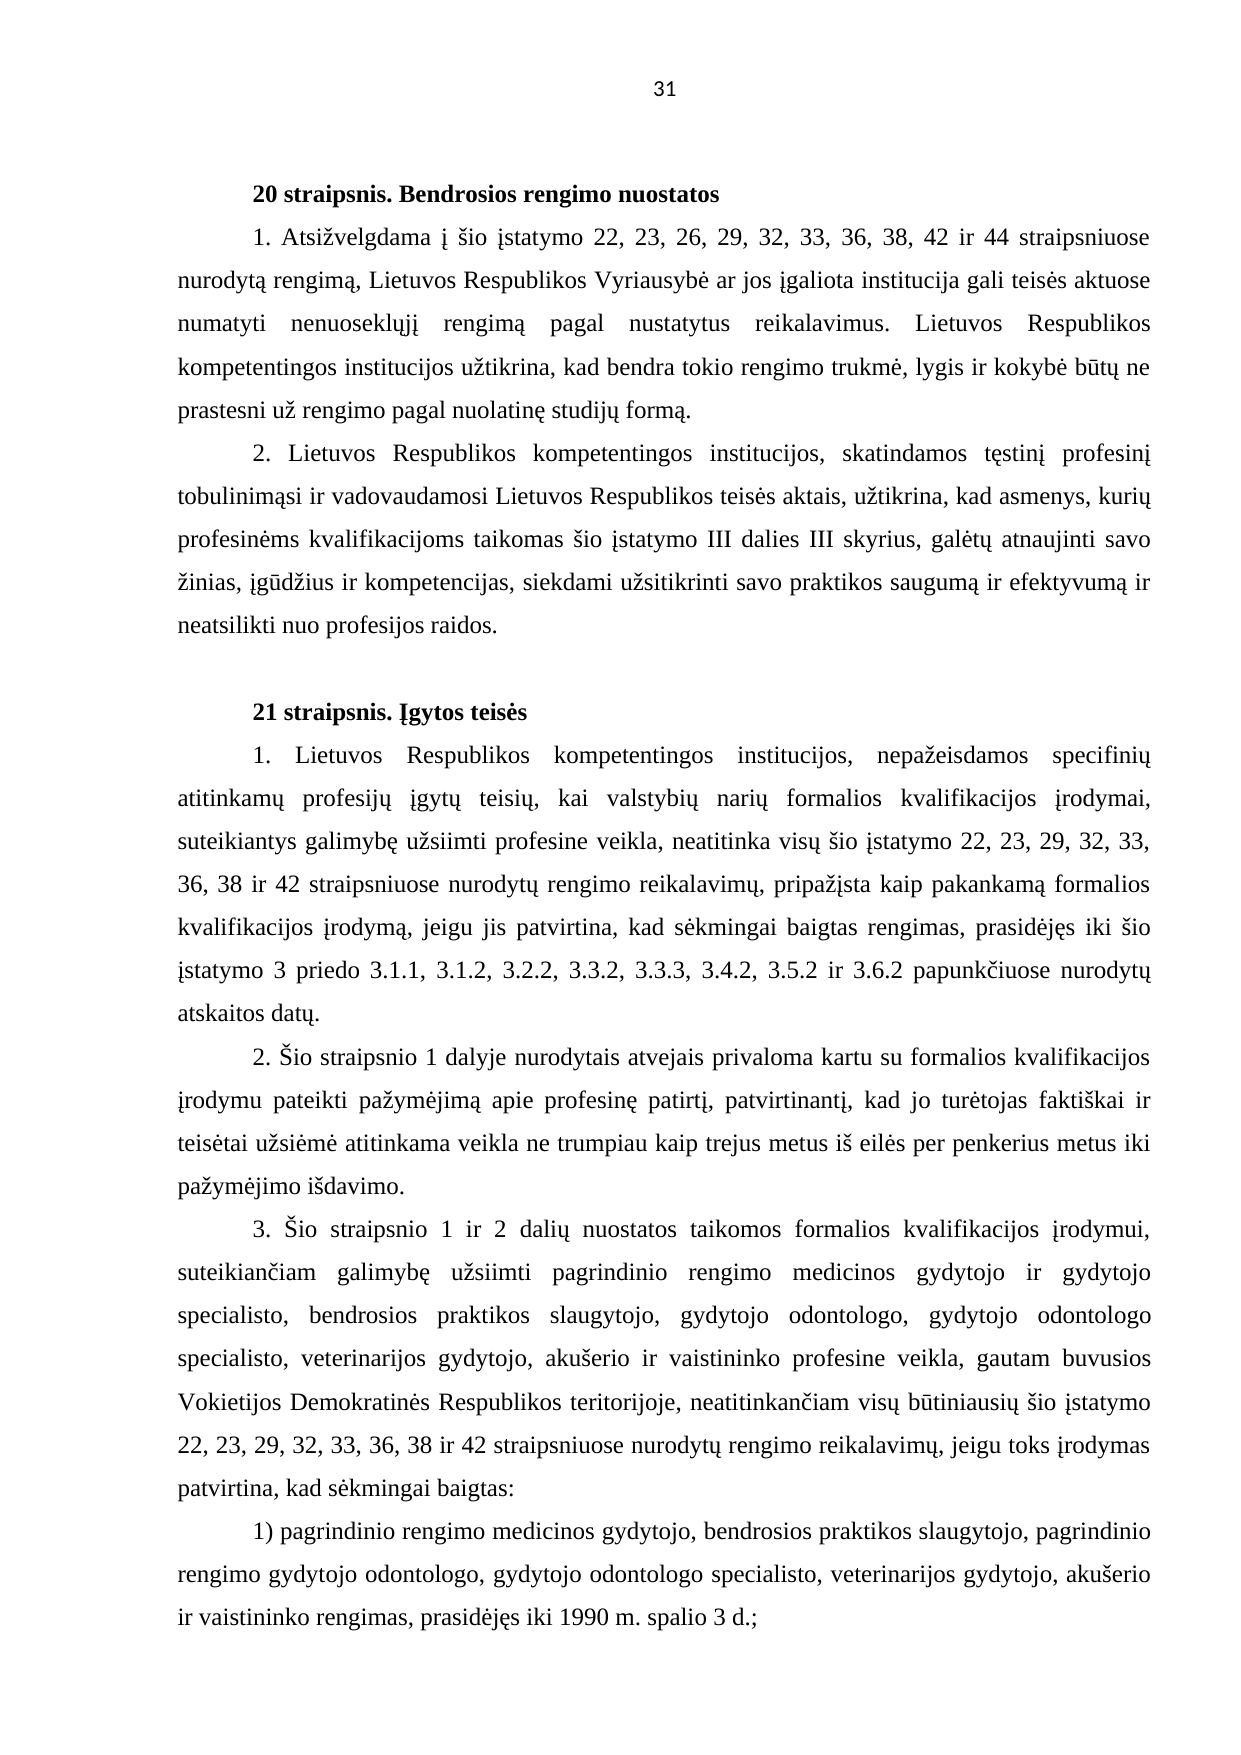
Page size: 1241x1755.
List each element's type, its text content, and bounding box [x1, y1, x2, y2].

text 2. Lietuvos Respublikos kompetentingos institucijos, skatindamos tęstinį profesinį tobulinimąsi ir vadovaudamosi Lietuvos Respublikos teisės aktais, užtikrina, kad asmenys, kurių profesinėms kvalifikacijoms taikomas šio įstatymo III dalies III skyrius, galėtų atnaujinti savo žinias, įgūdžius ir kompetencijas, siekdami užsitikrinti savo praktikos saugumą ir efektyvumą ir neatsilikti nuo profesijos raidos. [177, 438, 1152, 639]
text 20 straipsnis. Bendrosios rengimo nuostatos [177, 179, 1152, 208]
text 21 straipsnis. Įgytos teisės [177, 697, 1152, 725]
text 2. Šio straipsnio 1 dalyje nurodytais atvejais privaloma kartu su formalios kvalifikacijos įrodymu pateikti pažymėjimą apie profesinę patirtį, patvirtinantį, kad jo turėtojas faktiškai ir teisėtai užsiėmė atitinkama veikla ne trumpiau kaip trejus metus iš eilės per penkerius metus iki pažymėjimo išdavimo. [177, 1042, 1152, 1200]
text 1. Atsižvelgdama į šio įstatymo 22, 23, 26, 29, 32, 33, 36, 38, 42 ir 44 straipsniuose nurodytą rengimą, Lietuvos Respublikos Vyriausybė ar jos įgaliota institucija gali teisės aktuose numatyti nenuoseklųjį rengimą pagal nustatytus reikalavimus. Lietuvos Respublikos kompetentingos institucijos užtikrina, kad bendra tokio rengimo trukmė, lygis ir kokybė būtų ne prastesni už rengimo pagal nuolatinę studijų formą. [177, 222, 1152, 423]
text 1. Lietuvos Respublikos kompetentingos institucijos, nepažeisdamos specifinių atitinkamų profesijų įgytų teisių, kai valstybių narių formalios kvalifikacijos įrodymai, suteikiantys galimybę užsiimti profesine veikla, neatitinka visų šio įstatymo 22, 23, 29, 32, 33, 36, 38 ir 42 straipsniuose nurodytų rengimo reikalavimų, pripažįsta kaip pakankamą formalios kvalifikacijos įrodymą, jeigu jis patvirtina, kad sėkmingai baigtas rengimas, prasidėjęs iki šio įstatymo 3 priedo 3.1.1, 3.1.2, 3.2.2, 3.3.2, 3.3.3, 3.4.2, 3.5.2 ir 3.6.2 papunkčiuose nurodytų atskaitos datų. [177, 740, 1152, 1027]
text 3. Šio straipsnio 1 ir 2 dalių nuostatos taikomos formalios kvalifikacijos įrodymui, suteikiančiam galimybę užsiimti pagrindinio rengimo medicinos gydytojo ir gydytojo specialisto, bendrosios praktikos slaugytojo, gydytojo odontologo, gydytojo odontologo specialisto, veterinarijos gydytojo, akušerio ir vaistininko profesine veikla, gautam buvusios Vokietijos Demokratinės Respublikos teritorijoje, neatitinkančiam visų būtiniausių šio įstatymo 22, 23, 29, 32, 33, 36, 38 ir 42 straipsniuose nurodytų rengimo reikalavimų, jeigu toks įrodymas patvirtina, kad sėkmingai baigtas: [177, 1214, 1152, 1502]
text 1) pagrindinio rengimo medicinos gydytojo, bendrosios praktikos slaugytojo, pagrindinio rengimo gydytojo odontologo, gydytojo odontologo specialisto, veterinarijos gydytojo, akušerio ir vaistininko rengimas, prasidėjęs iki 1990 m. spalio 3 d.; [177, 1516, 1152, 1631]
